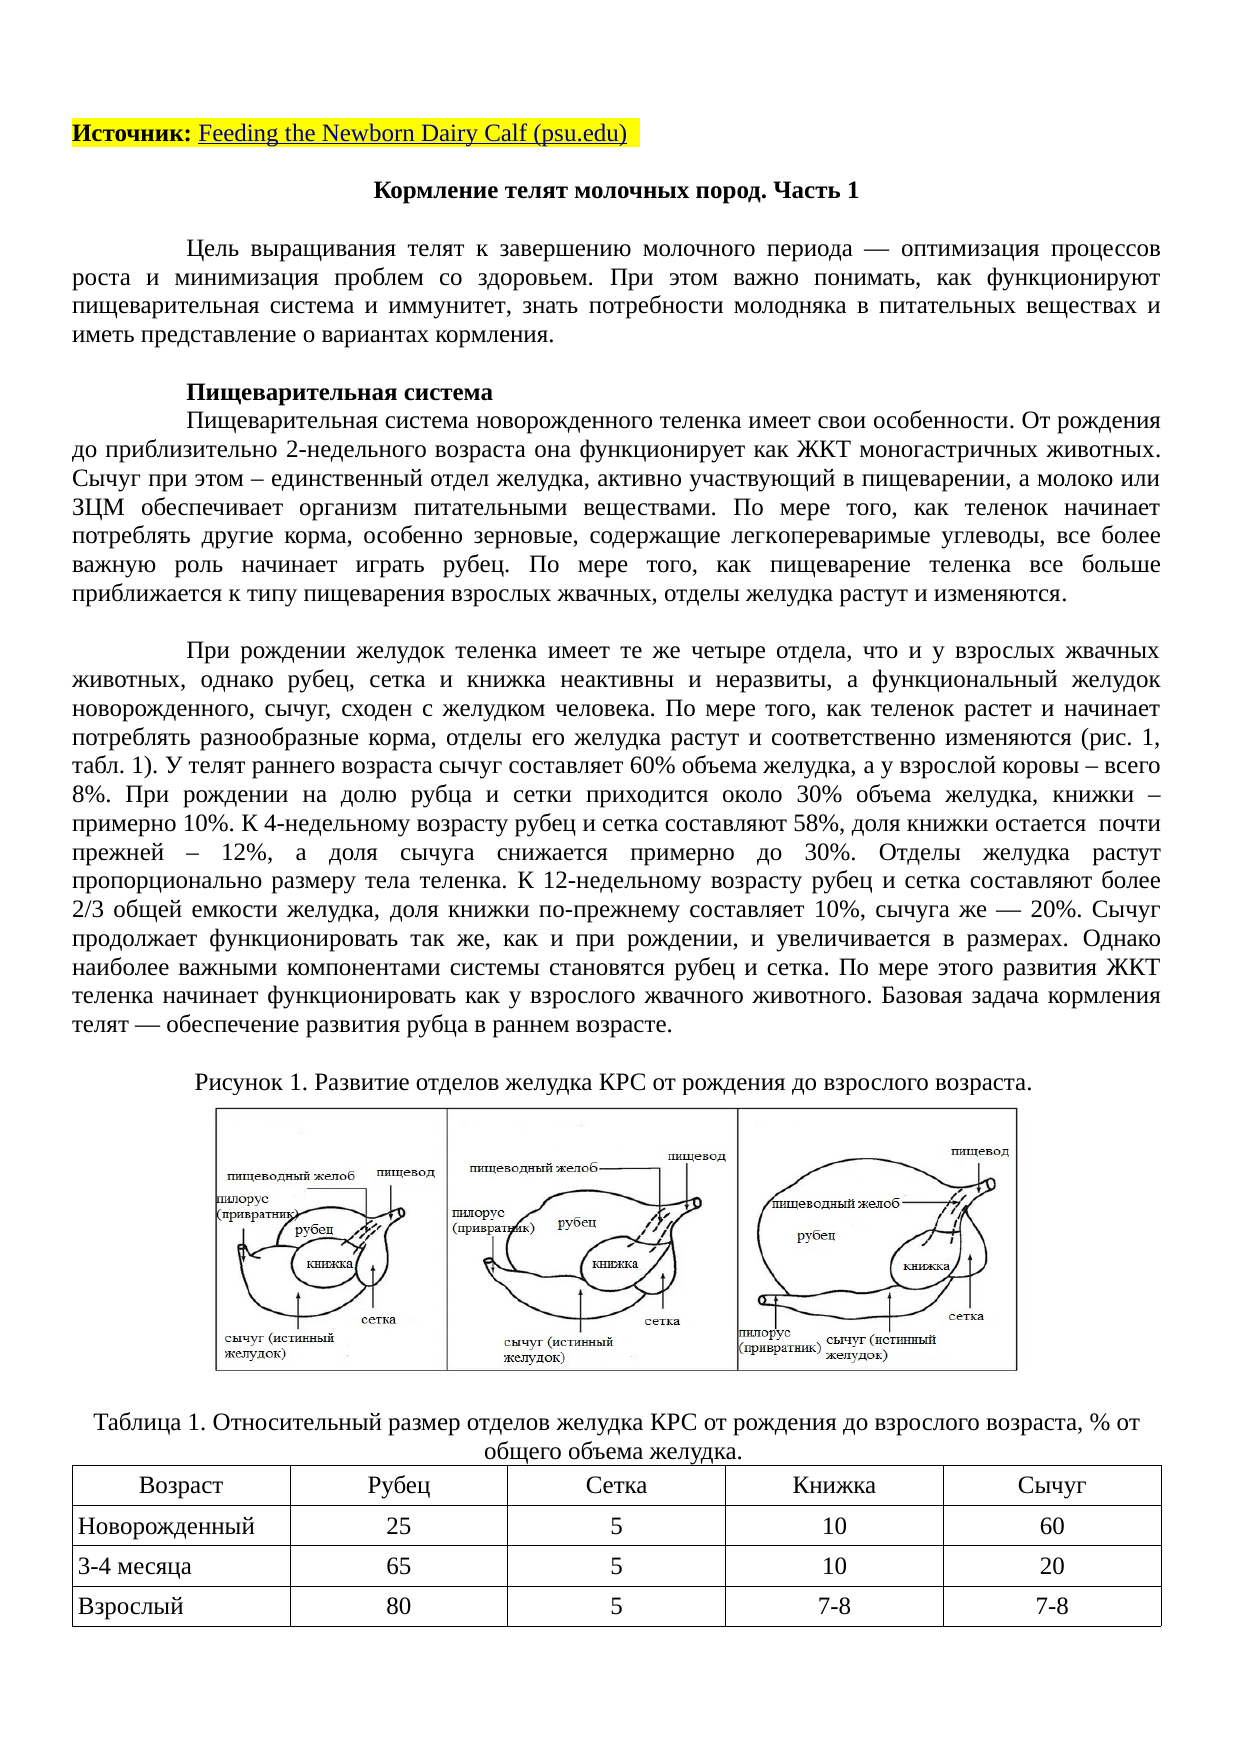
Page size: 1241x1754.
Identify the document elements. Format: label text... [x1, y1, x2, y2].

text При рождении желудок теленка имеет те же четыре отдела, что и у взрослых жвачных животных, однако рубец, сетка и книжка неактивны и неразвиты, а функциональный желудок новорожденного, сычуг, сходен с желудком человека. По мере того, как теленок растет и начинает потреблять разнообразные корма, отделы его желудка растут и соответственно изменяются (рис. 1, табл. 1). У телят раннего возраста сычуг составляет 60% объема желудка, а у взрослой коровы – всего 8%. При рождении на долю рубца и сетки приходится около 30% объема желудка, книжки – примерно 10%. К 4-недельному возрасту рубец и сетка составляют 58%, доля книжки остается почти прежней – 12%, а доля сычуга снижается примерно до 30%. Отделы желудка растут пропорционально размеру тела теленка. К 12-недельному возрасту рубец и сетка составляют более 2/3 общей емкости желудка, доля книжки по-прежнему составляет 10%, сычуга же — 20%. Сычуг продолжает функционировать так же, как и при рождении, и увеличивается в размерах. Однако наиболее важными компонентами системы становятся рубец и сетка. По мере этого развития ЖКТ теленка начинает функционировать как у взрослого жвачного животного. Базовая задача кормления телят — обеспечение развития рубца в раннем возрасте. [72, 636, 1161, 1038]
table_header Сетка [508, 1466, 725, 1505]
table_cell 60 [944, 1506, 1161, 1545]
table_cell 80 [291, 1587, 507, 1626]
table_cell 5 [508, 1587, 725, 1626]
text Источник: Feeding the Newborn Dairy Calf (psu.edu) [72, 118, 1161, 147]
text Пищеварительная система [72, 377, 1161, 406]
table_header Рубец [291, 1466, 507, 1505]
table_cell Взрослый [73, 1587, 290, 1626]
table_header Возраст [73, 1466, 290, 1505]
text Цель выращивания телят к завершению молочного периода — оптимизация процессов роста и минимизация проблем со здоровьем. При этом важно понимать, как функционируют пищеварительная система и иммунитет, знать потребности молодняка в питательных веществах и иметь представление о вариантах кормления. [72, 233, 1161, 348]
table_cell 7-8 [726, 1587, 943, 1626]
text Таблица 1. Относительный размер отделов желудка КРС от рождения до взрослого возраста, % от общего объема желудка. [72, 1407, 1161, 1465]
table_cell 3-4 месяца [73, 1546, 290, 1586]
table_cell 10 [726, 1506, 943, 1545]
text Рисунок 1. Развитие отделов желудка КРС от рождения до взрослого возраста. [72, 1067, 1161, 1096]
table_cell 5 [508, 1546, 725, 1586]
table_cell 7-8 [944, 1587, 1161, 1626]
table_cell 10 [726, 1546, 943, 1586]
table_cell 20 [944, 1546, 1161, 1586]
table_header Сычуг [944, 1466, 1161, 1505]
table_cell 25 [291, 1506, 507, 1545]
table_header Книжка [726, 1466, 943, 1505]
table_cell Новорожденный [73, 1506, 290, 1545]
text Пищеварительная система новорожденного теленка имеет свои особенности. От рождения до приблизительно 2-недельного возраста она функционирует как ЖКТ моногастричных животных. Сычуг при этом – единственный отдел желудка, активно участвующий в пищеварении, а молоко или ЗЦМ обеспечивает организм питательными веществами. По мере того, как теленок начинает потреблять другие корма, особенно зерновые, содержащие легкопереваримые углеводы, все более важную роль начинает играть рубец. По мере того, как пищеварение теленка все больше приближается к типу пищеварения взрослых жвачных, отделы желудка растут и изменяются. [72, 406, 1161, 607]
picture [202, 1095, 1031, 1379]
text Кормление телят молочных пород. Часть 1 [72, 176, 1161, 204]
table_cell 65 [291, 1546, 507, 1586]
table_cell 5 [508, 1506, 725, 1545]
